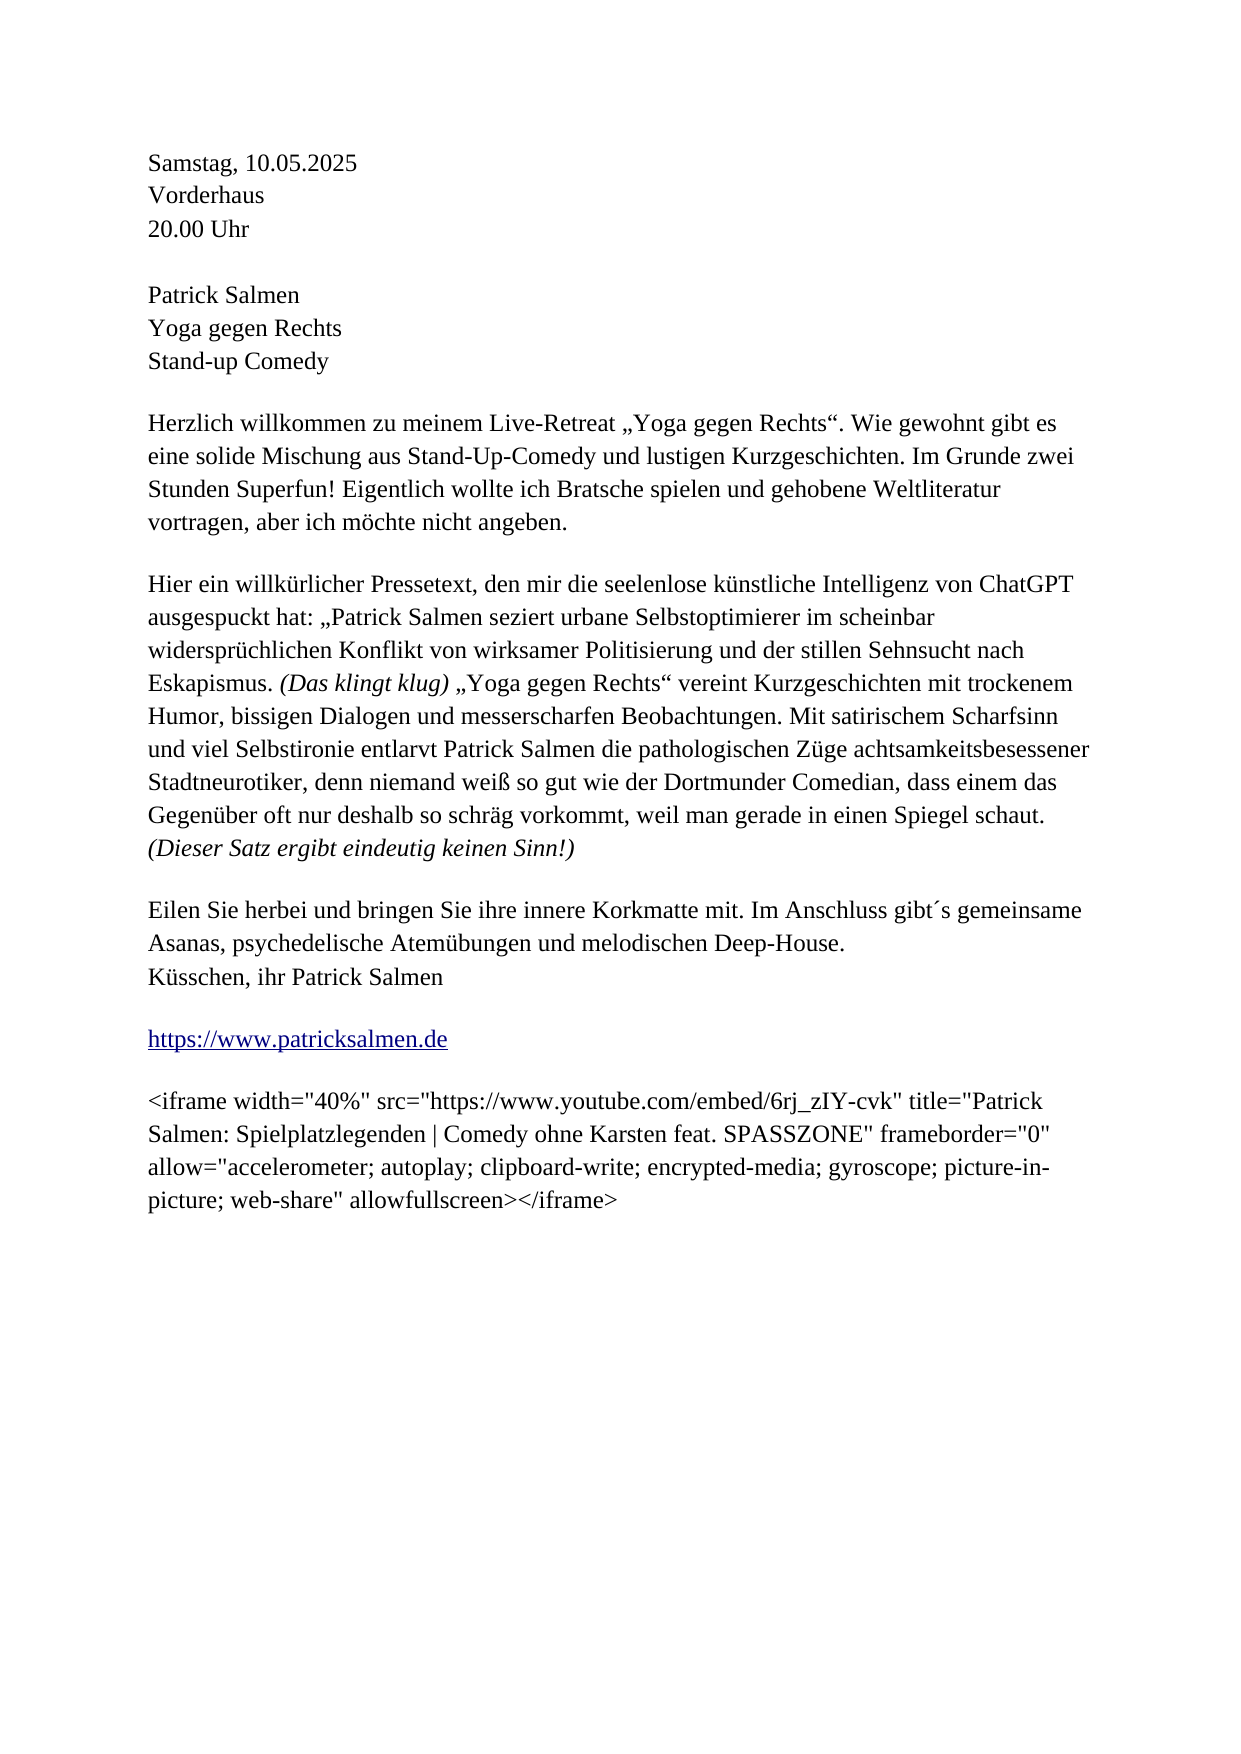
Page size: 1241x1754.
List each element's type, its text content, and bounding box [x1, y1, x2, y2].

text Samstag, 10.05.2025 Vorderhaus 20.00 Uhr Patrick Salmen Yoga gegen Rechts Stand-up Comedy [148, 148, 1093, 374]
text Eilen Sie herbei und bringen Sie ihre innere Korkmatte mit. Im Anschluss gibt´s gemeinsame Asanas, psychedelische Atemübungen und melodischen Deep-House. Küsschen, ihr Patrick Salmen [148, 896, 1093, 990]
text Herzlich willkommen zu meinem Live-Retreat „Yoga gegen Rechts“. Wie gewohnt gibt es eine solide Mischung aus Stand-Up-Comedy und lustigen Kurzgeschichten. Im Grunde zwei Stunden Superfun! Eigentlich wollte ich Bratsche spielen und gehobene Weltliteratur vortragen, aber ich möchte nicht angeben. [148, 408, 1093, 536]
text Hier ein willkürlicher Pressetext, den mir die seelenlose künstliche Intelligenz von ChatGPT ausgespuckt hat: „Patrick Salmen seziert urbane Selbstoptimierer im scheinbar widersprüchlichen Konflikt von wirksamer Politisierung und der stillen Sehnsucht nach Eskapismus. (Das klingt klug) „Yoga gegen Rechts“ vereint Kurzgeschichten mit trockenem Humor, bissigen Dialogen und messerscharfen Beobachtungen. Mit satirischem Scharfsinn und viel Selbstironie entlarvt Patrick Salmen die pathologischen Züge achtsamkeitsbesessener Stadtneurotiker, denn niemand weiß so gut wie der Dortmunder Comedian, dass einem das Gegenüber oft nur deshalb so schräg vorkommt, weil man gerade in einen Spiegel schaut. (Dieser Satz ergibt eindeutig keinen Sinn!) [148, 569, 1093, 862]
text https://www.patricksalmen.de [148, 1024, 1093, 1052]
text <iframe width="40%" src="https://www.youtube.com/embed/6rj_zIY-cvk" title="Patrick Salmen: Spielplatzlegenden | Comedy ohne Karsten feat. SPASSZONE" frameborder="0" allow="accelerometer; autoplay; clipboard-write; encrypted-media; gyroscope; picture-in-picture; web-share" allowfullscreen></iframe> [148, 1086, 1093, 1214]
